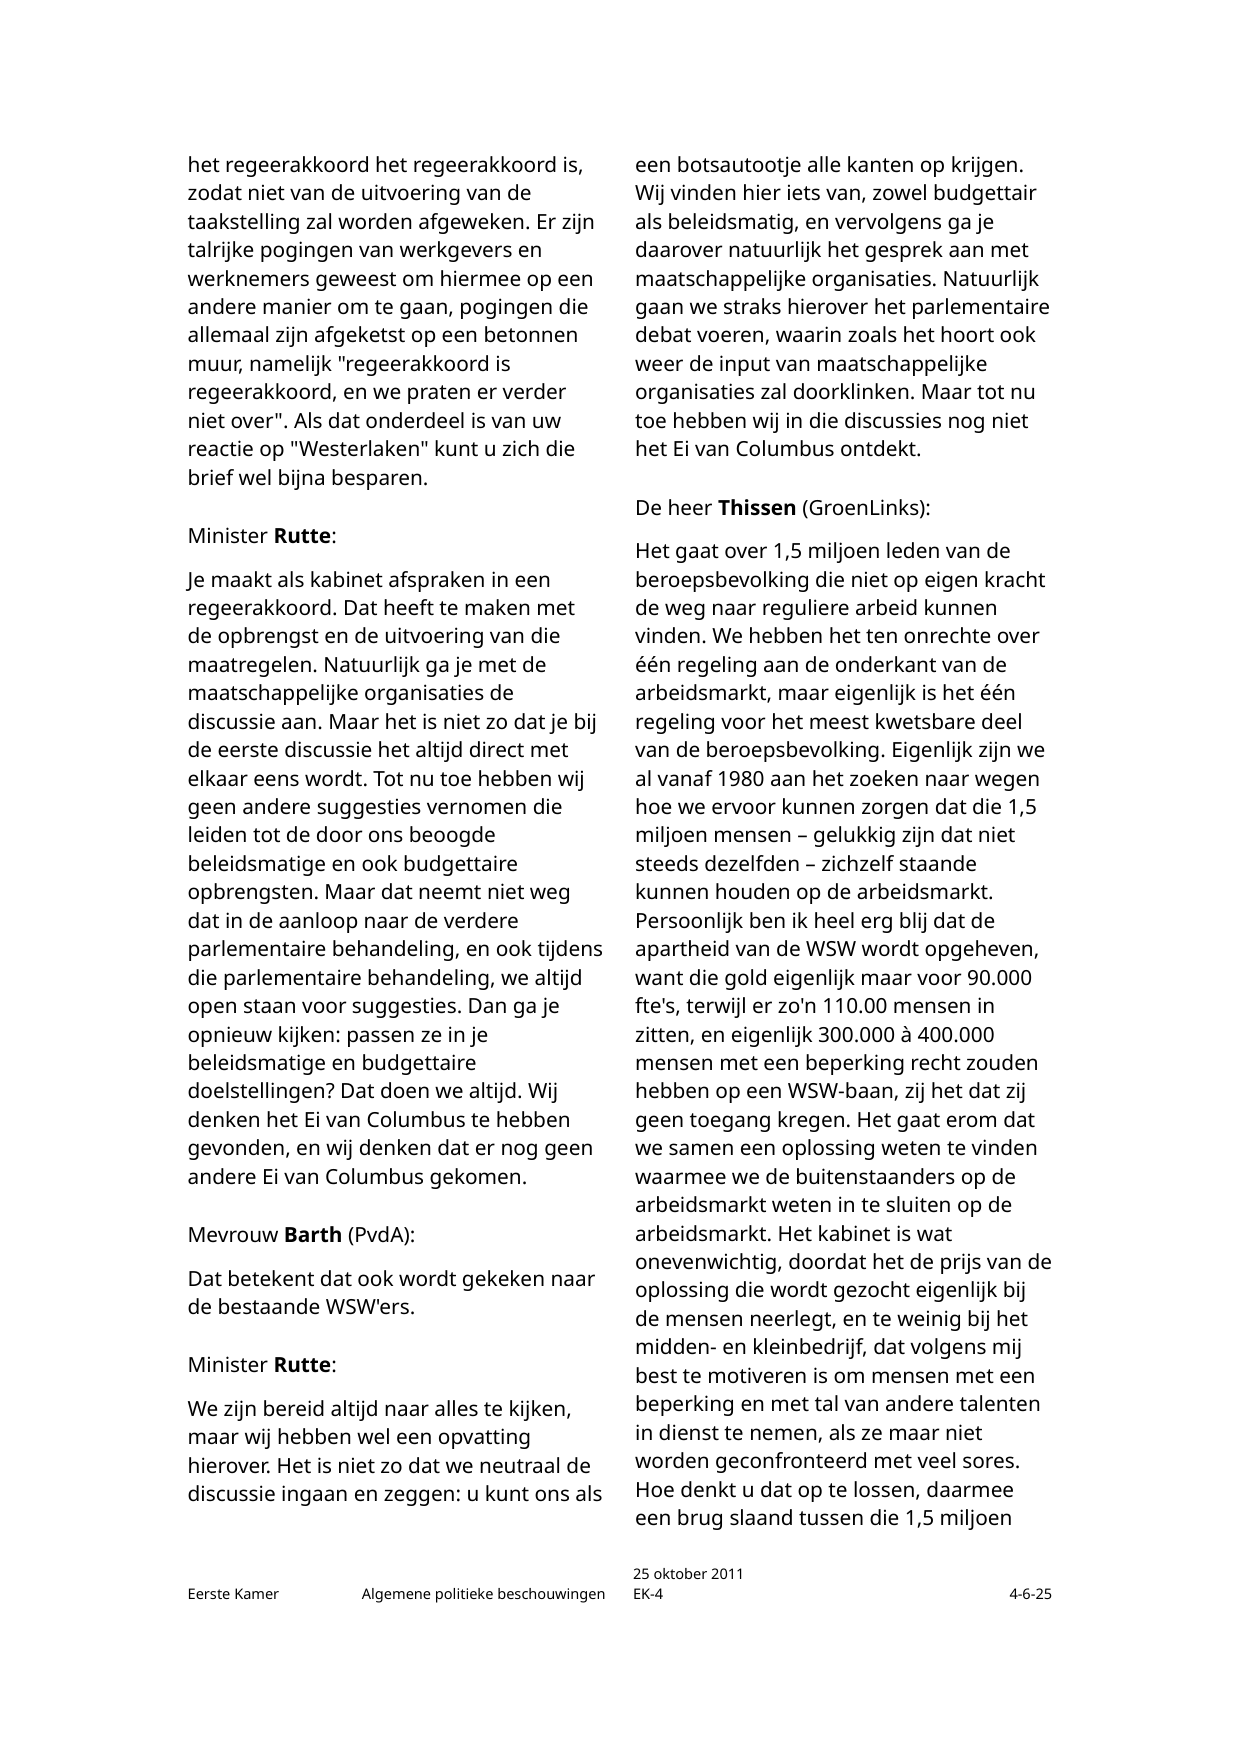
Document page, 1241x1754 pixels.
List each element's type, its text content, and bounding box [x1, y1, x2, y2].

text een botsautootje alle kanten op krijgen. Wij vinden hier iets van, zowel budgettair als beleidsmatig, en vervolgens ga je daarover natuurlijk het gesprek aan met maatschappelijke organisaties. Natuurlijk gaan we straks hierover het parlementaire debat voeren, waarin zoals het hoort ook weer de input van maatschappelijke organisaties zal doorklinken. Maar tot nu toe hebben wij in die discussies nog niet het Ei van Columbus ontdekt. [635, 150, 1053, 463]
text Minister Rutte: [187, 521, 605, 550]
text Het gaat over 1,5 miljoen leden van de beroepsbevolking die niet op eigen kracht de weg naar reguliere arbeid kunnen vinden. We hebben het ten onrechte over één regeling aan de onderkant van de arbeidsmarkt, maar eigenlijk is het één regeling voor het meest kwetsbare deel van de beroepsbevolking. Eigenlijk zijn we al vanaf 1980 aan het zoeken naar wegen hoe we ervoor kunnen zorgen dat die 1,5 miljoen mensen – gelukkig zijn dat niet steeds dezelfden – zichzelf staande kunnen houden op de arbeidsmarkt. Persoonlijk ben ik heel erg blij dat de apartheid van de WSW wordt opgeheven, want die gold eigenlijk maar voor 90.000 fte's, terwijl er zo'n 110.00 mensen in zitten, en eigenlijk 300.000 à 400.000 mensen met een beperking recht zouden hebben op een WSW-baan, zij het dat zij geen toegang kregen. Het gaat erom dat we samen een oplossing weten te vinden waarmee we de buitenstaanders op de arbeidsmarkt weten in te sluiten op de arbeidsmarkt. Het kabinet is wat onevenwichtig, doordat het de prijs van de oplossing die wordt gezocht eigenlijk bij de mensen neerlegt, en te weinig bij het midden- en kleinbedrijf, dat volgens mij best te motiveren is om mensen met een beperking en met tal van andere talenten in dienst te nemen, als ze maar niet worden geconfronteerd met veel sores. Hoe denkt u dat op te lossen, daarmee een brug slaand tussen die 1,5 miljoen [635, 536, 1053, 1532]
text het regeerakkoord het regeerakkoord is, zodat niet van de uitvoering van de taakstelling zal worden afgeweken. Er zijn talrijke pogingen van werkgevers en werknemers geweest om hiermee op een andere manier om te gaan, pogingen die allemaal zijn afgeketst op een betonnen muur, namelijk "regeerakkoord is regeerakkoord, en we praten er verder niet over". Als dat onderdeel is van uw reactie op "Westerlaken" kunt u zich die brief wel bijna besparen. [187, 150, 605, 491]
text Je maakt als kabinet afspraken in een regeerakkoord. Dat heeft te maken met de opbrengst en de uitvoering van die maatregelen. Natuurlijk ga je met de maatschappelijke organisaties de discussie aan. Maar het is niet zo dat je bij de eerste discussie het altijd direct met elkaar eens wordt. Tot nu toe hebben wij geen andere suggesties vernomen die leiden tot de door ons beoogde beleidsmatige en ook budgettaire opbrengsten. Maar dat neemt niet weg dat in de aanloop naar de verdere parlementaire behandeling, en ook tijdens die parlementaire behandeling, we altijd open staan voor suggesties. Dan ga je opnieuw kijken: passen ze in je beleidsmatige en budgettaire doelstellingen? Dat doen we altijd. Wij denken het Ei van Columbus te hebben gevonden, en wij denken dat er nog geen andere Ei van Columbus gekomen. [187, 565, 605, 1190]
text Mevrouw Barth (PvdA): [187, 1220, 605, 1249]
text Dat betekent dat ook wordt gekeken naar de bestaande WSW'ers. [187, 1264, 605, 1321]
text De heer Thissen (GroenLinks): [635, 493, 1053, 521]
text We zijn bereid altijd naar alles te kijken, maar wij hebben wel een opvatting hierover. Het is niet zo dat we neutraal de discussie ingaan en zeggen: u kunt ons als [187, 1394, 605, 1508]
text Minister Rutte: [187, 1351, 605, 1379]
